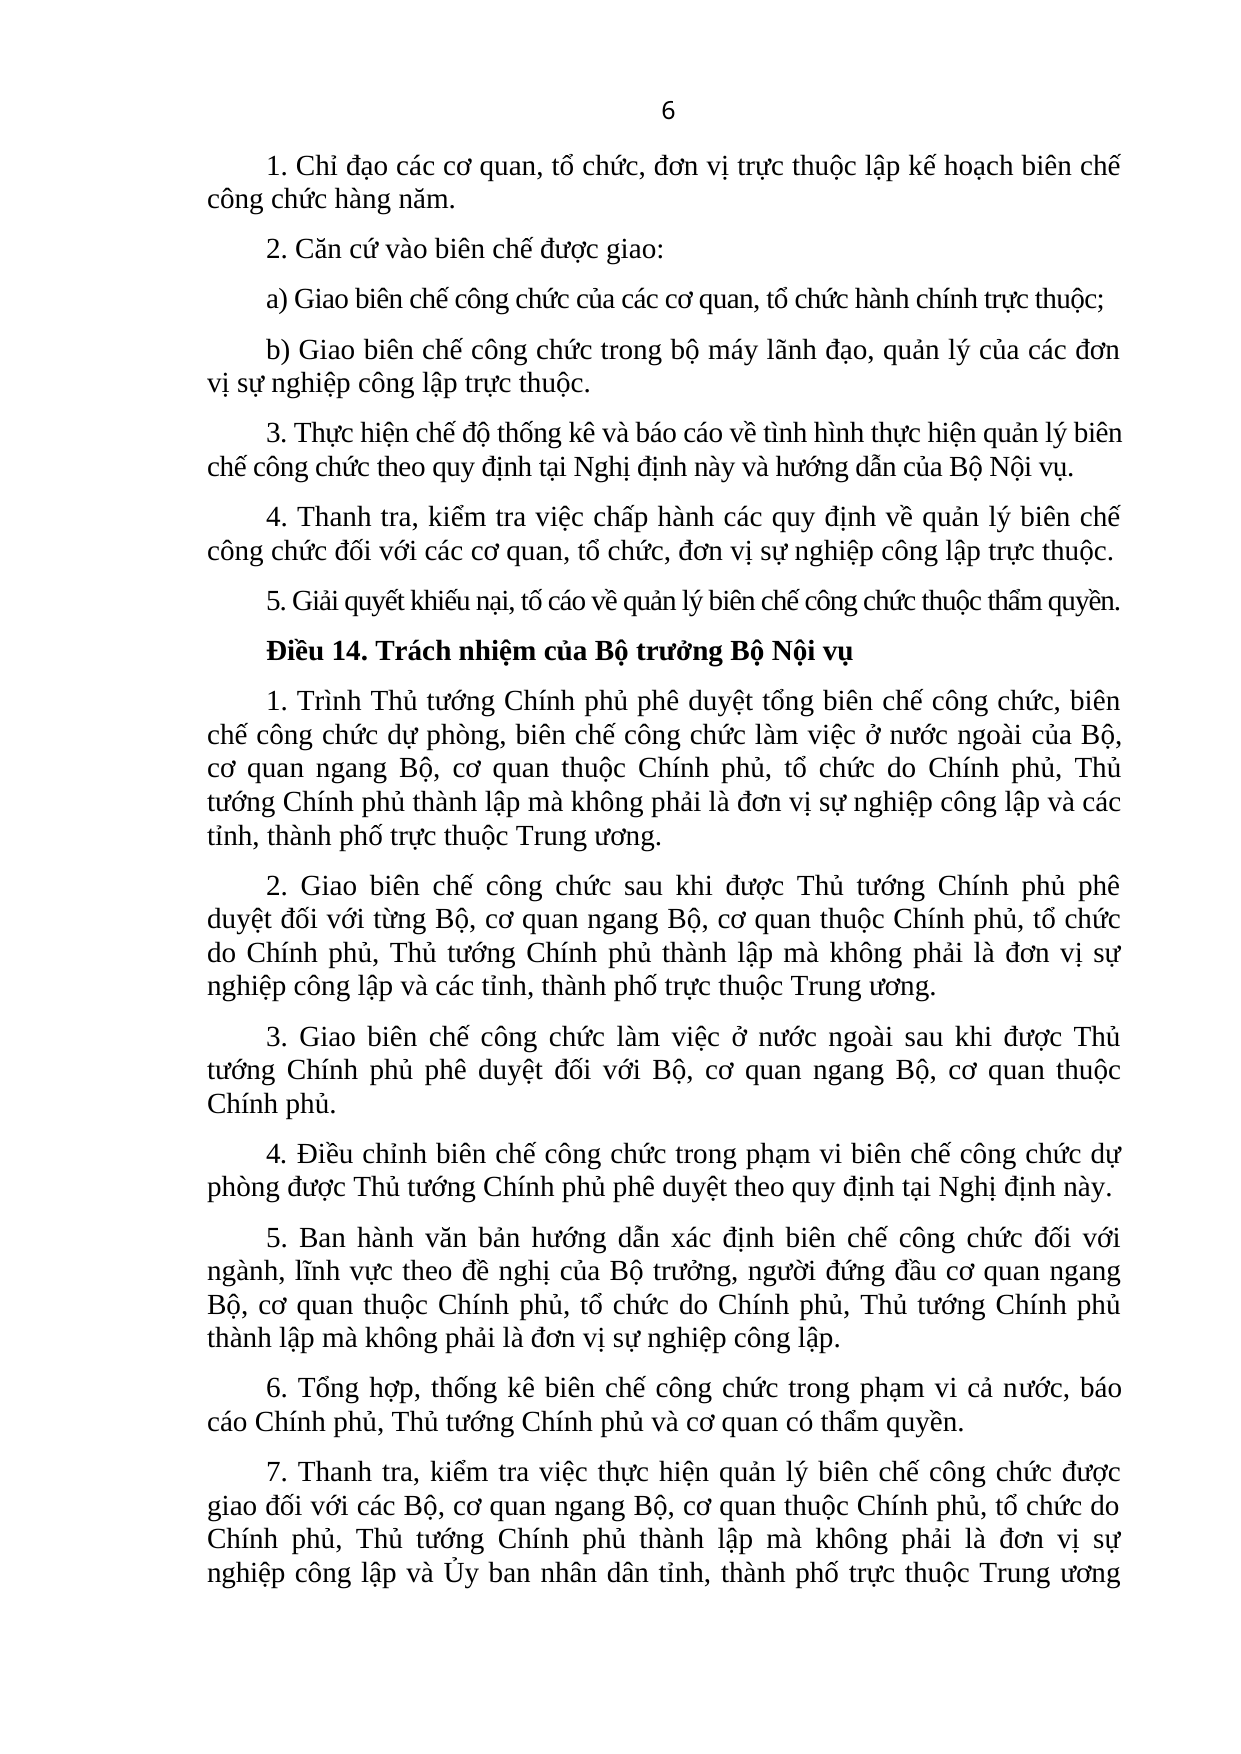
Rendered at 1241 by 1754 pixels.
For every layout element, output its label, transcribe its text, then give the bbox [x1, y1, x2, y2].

text 3. Giao biên chế công chức làm việc ở nước ngoài sau khi được Thủ tướng Chính phủ phê duyệt đối với Bộ, cơ quan ngang Bộ, cơ quan thuộc Chính phủ. [207, 1019, 1122, 1119]
text 2. Căn cứ vào biên chế được giao: [207, 231, 1122, 265]
text b) Giao biên chế công chức trong bộ máy lãnh đạo, quản lý của các đơn vị sự nghiệp công lập trực thuộc. [207, 332, 1122, 399]
text 2. Giao biên chế công chức sau khi được Thủ tướng Chính phủ phê duyệt đối với từng Bộ, cơ quan ngang Bộ, cơ quan thuộc Chính phủ, tổ chức do Chính phủ, Thủ tướng Chính phủ thành lập mà không phải là đơn vị sự nghiệp công lập và các tỉnh, thành phố trực thuộc Trung ương. [207, 868, 1122, 1002]
text 1. Trình Thủ tướng Chính phủ phê duyệt tổng biên chế công chức, biên chế công chức dự phòng, biên chế công chức làm việc ở nước ngoài của Bộ, cơ quan ngang Bộ, cơ quan thuộc Chính phủ, tổ chức do Chính phủ, Thủ tướng Chính phủ thành lập mà không phải là đơn vị sự nghiệp công lập và các tỉnh, thành phố trực thuộc Trung ương. [207, 683, 1122, 851]
text 5. Giải quyết khiếu nại, tố cáo về quản lý biên chế công chức thuộc thẩm quyền. [207, 583, 1122, 617]
text 6. Tổng hợp, thống kê biên chế công chức trong phạm vi cả n­ước, báo cáo Chính phủ, Thủ tướng Chính phủ và cơ quan có thẩm quyền. [207, 1371, 1122, 1438]
text a) Giao biên chế công chức của các cơ quan, tổ chức hành chính trực thuộc; [207, 282, 1122, 315]
text 7. Thanh tra, kiểm tra việc thực hiện quản lý biên chế công chức được giao đối với các Bộ, cơ quan ngang Bộ, cơ quan thuộc Chính phủ, tổ chức do Chính phủ, Thủ tướng Chính phủ thành lập mà không phải là đơn vị sự nghiệp công lập và Ủy ban nhân dân tỉnh, thành phố trực thuộc Trung ương [207, 1454, 1122, 1588]
text 5. Ban hành văn bản hướng dẫn xác định biên chế công chức đối với ngành, lĩnh vực theo đề nghị của Bộ trưởng, người đứng đầu cơ quan ngang Bộ, cơ quan thuộc Chính phủ, tổ chức do Chính phủ, Thủ tướng Chính phủ thành lập mà không phải là đơn vị sự nghiệp công lập. [207, 1220, 1122, 1354]
text 4. Điều chỉnh biên chế công chức trong phạm vi biên chế công chức dự phòng được Thủ tướng Chính phủ phê duyệt theo quy định tại Nghị định này. [207, 1136, 1122, 1203]
text 1. Chỉ đạo các cơ quan, tổ chức, đơn vị trực thuộc lập kế hoạch biên chế công chức hàng năm. [207, 148, 1122, 215]
text 4. Thanh tra, kiểm tra việc chấp hành các quy định về quản lý biên chế công chức đối với các cơ quan, tổ chức, đơn vị sự nghiệp công lập trực thuộc. [207, 499, 1122, 566]
text 3. Thực hiện chế độ thống kê và báo cáo về tình hình thực hiện quản lý biên chế công chức theo quy định tại Nghị định này và hướng dẫn của Bộ Nội vụ. [207, 416, 1122, 483]
text Điều 14. Trách nhiệm của Bộ trưởng Bộ Nội vụ [207, 633, 1122, 667]
